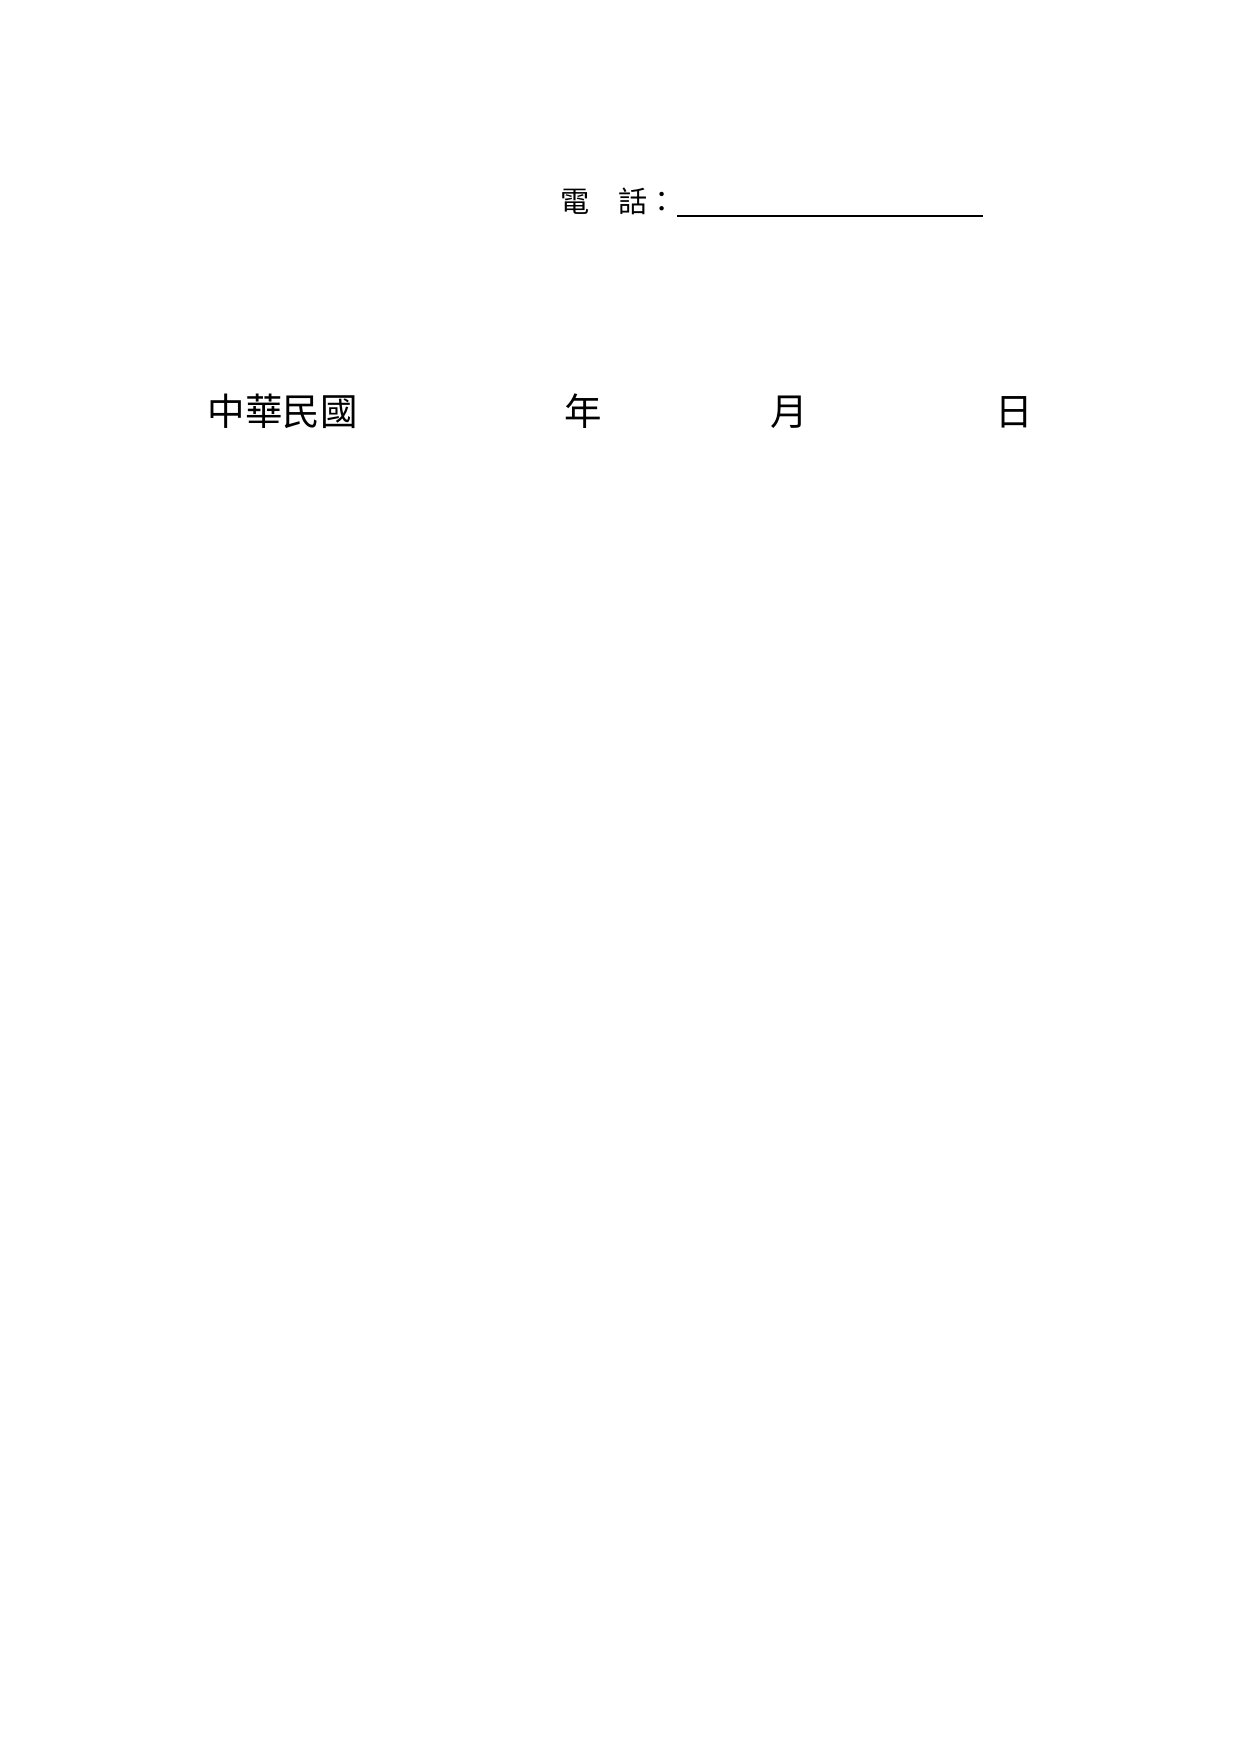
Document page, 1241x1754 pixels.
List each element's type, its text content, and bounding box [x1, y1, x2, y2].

text 中華民國 年 月 日 [148, 367, 1092, 429]
text 電 話： [560, 158, 1092, 221]
